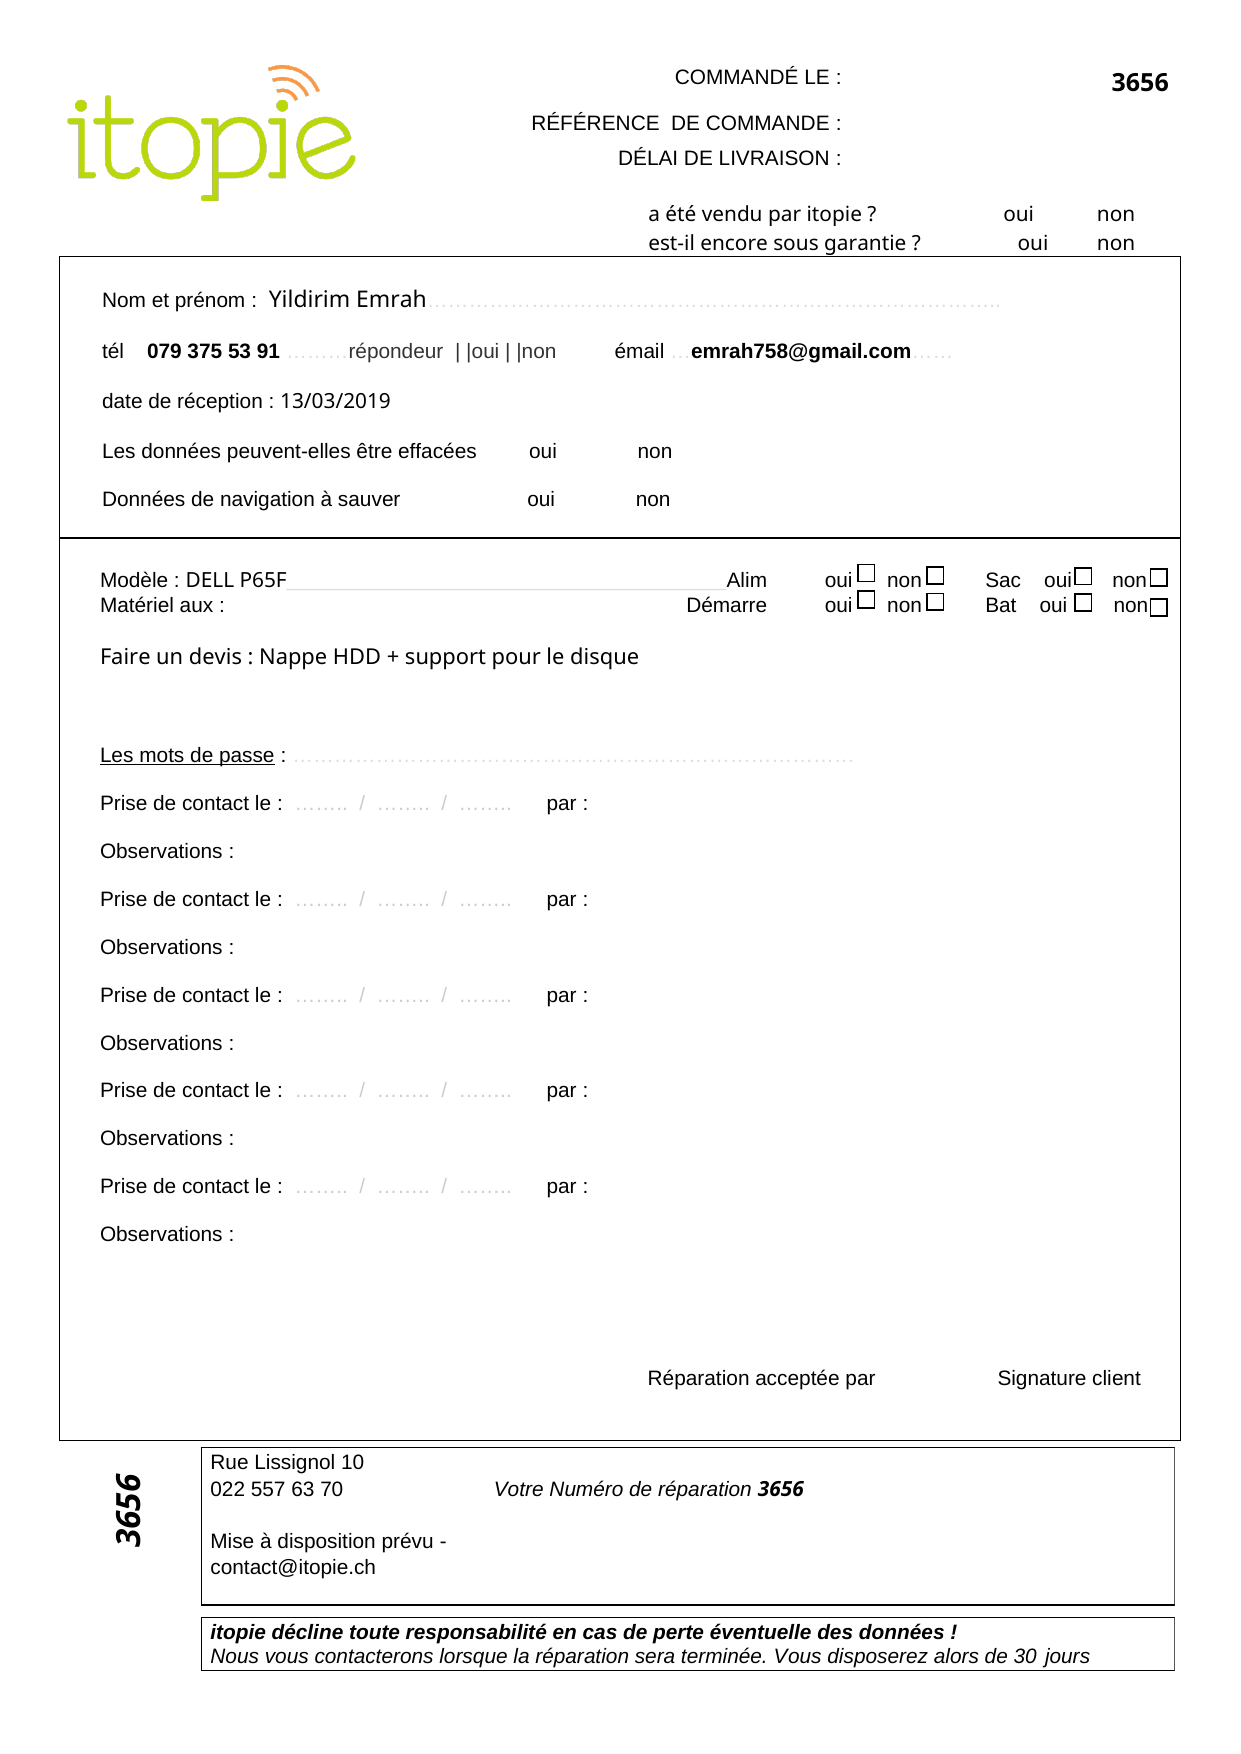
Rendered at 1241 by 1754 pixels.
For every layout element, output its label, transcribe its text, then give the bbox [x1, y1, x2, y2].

text Observations : [60, 836, 1180, 863]
text Les mots de passe : ……………………………………………………………………… [60, 740, 1180, 767]
text Prise de contact le : …….. / …….. / …….. par : [60, 1171, 1180, 1198]
text Observations : [60, 1027, 1180, 1054]
table_header 3656 [847, 59, 1180, 104]
text Réparation acceptée par Signature client [60, 1363, 1180, 1390]
table_cell DÉLAI DE LIVRAISON : [490, 140, 847, 175]
text Données de navigation à sauver oui non [60, 484, 1180, 511]
text Observations : [60, 1123, 1180, 1150]
text Faire un devis : Nappe HDD + support pour le disque [60, 638, 1180, 671]
table_cell [847, 105, 1180, 140]
table_header 3656 [59, 1441, 195, 1677]
text Prise de contact le : …….. / …….. / …….. par : [60, 883, 1180, 911]
text Modèle : DELL P65F Alim oui non Sac oui non [60, 562, 856, 590]
text est-il encore sous garantie ? oui non [59, 228, 1181, 256]
table_header Rue Lissignol 10 022 557 63 70 Votre Numéro de réparation 3656 Mise à disposition prévu - contact@itopie.ch [195, 1441, 1180, 1611]
text Les données peuvent-elles être effacées oui non [60, 436, 1180, 463]
text Nom et prénom : Yildirim Emrah……………………………………………………………………….. [60, 280, 1180, 314]
text Modèle : DELL P65F Alim oui non Sac oui non [948, 562, 1180, 590]
text Observations : [60, 1219, 1180, 1246]
text Prise de contact le : …….. / …….. / …….. par : [60, 788, 1180, 815]
text date de réception : 13/03/2019 [60, 383, 1180, 415]
text Prise de contact le : …….. / …….. / …….. par : [60, 1075, 1180, 1102]
picture [67, 65, 356, 201]
text Modèle : DELL P65F Alim oui non Sac oui non [879, 562, 925, 590]
table_cell [847, 140, 1180, 175]
table_cell RÉFÉRENCE DE COMMANDE : [490, 105, 847, 140]
text a été vendu par itopie ? oui non [59, 199, 1181, 228]
text Matériel aux : Démarre oui non Bat oui non [60, 590, 1180, 617]
text Observations : [60, 931, 1180, 958]
table_header COMMANDÉ LE : [490, 59, 847, 104]
text Prise de contact le : …….. / …….. / …….. par : [60, 979, 1180, 1006]
text tél 079 375 53 91 ………répondeur | |oui | |non émail …emrah758@gmail.com…… [60, 335, 1180, 362]
table_cell itopie décline toute responsabilité en cas de perte éventuelle des données ! Nous vous contacterons lorsque la réparation sera terminée. Vous disposerez alors de 30 jours [195, 1611, 1180, 1677]
